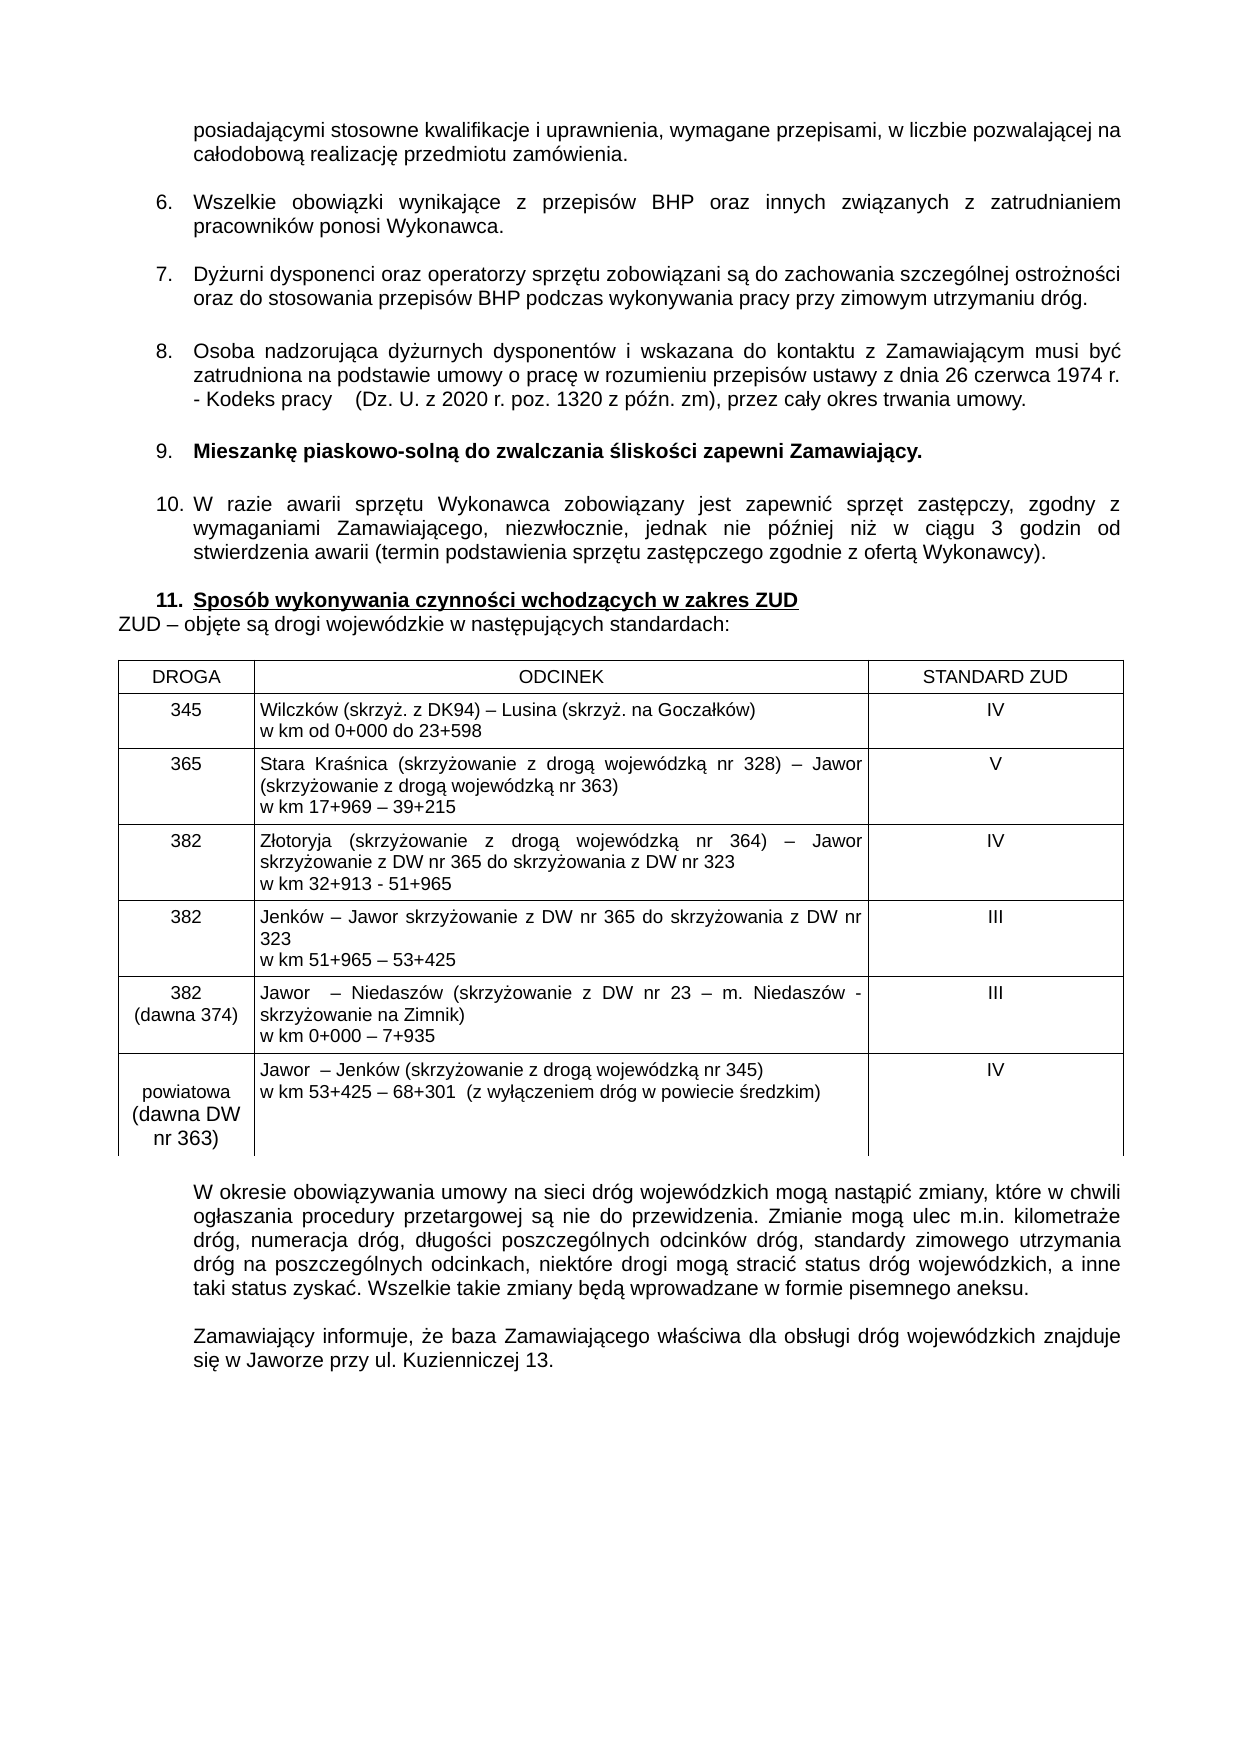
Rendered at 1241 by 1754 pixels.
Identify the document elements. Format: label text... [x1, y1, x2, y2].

table_cell Jenków – Jawor skrzyżowanie z DW nr 365 do skrzyżowania z DW nr 323 w km 51+965 – 53+425 [255, 901, 868, 976]
table_header STANDARD ZUD [869, 661, 1123, 693]
list Osoba nadzorująca dyżurnych dysponentów i wskazana do kontaktu z Zamawiającym musi być zatrudniona na podstawie umowy o pracę w rozumieniu przepisów ustawy z dnia 26 czerwca 1974 r. - Kodeks pracy (Dz. U. z 2020 r. poz. 1320 z późn. zm), przez cały okres trwania umowy. [156, 338, 1122, 410]
list Mieszankę piaskowo-solną do zwalczania śliskości zapewni Zamawiający. [156, 439, 1122, 463]
table_cell III [869, 901, 1123, 976]
table_cell Jawor – Niedaszów (skrzyżowanie z DW nr 23 – m. Niedaszów -skrzyżowanie na Zimnik) w km 0+000 – 7+935 [255, 977, 868, 1052]
table_cell 365 [119, 749, 254, 824]
list W razie awarii sprzętu Wykonawca zobowiązany jest zapewnić sprzęt zastępczy, zgodny z wymaganiami Zamawiającego, niezwłocznie, jednak nie później niż w ciągu 3 godzin od stwierdzenia awarii (termin podstawienia sprzętu zastępczego zgodnie z ofertą Wykonawcy). [156, 492, 1122, 564]
table_cell Stara Kraśnica (skrzyżowanie z drogą wojewódzką nr 328) – Jawor (skrzyżowanie z drogą wojewódzką nr 363) w km 17+969 – 39+215 [255, 749, 868, 824]
table_cell IV [869, 1054, 1123, 1156]
text ZUD – objęte są drogi wojewódzkie w następujących standardach: [118, 612, 1122, 636]
table_cell 345 [119, 694, 254, 747]
table_cell V [869, 749, 1123, 824]
list Dyżurni dysponenci oraz operatorzy sprzętu zobowiązani są do zachowania szczególnej ostrożności oraz do stosowania przepisów BHP podczas wykonywania pracy przy zimowym utrzymaniu dróg. [156, 262, 1122, 310]
list posiadającymi stosowne kwalifikacje i uprawnienia, wymagane przepisami, w liczbie pozwalającej na całodobową realizację przedmiotu zamówienia. [156, 118, 1122, 166]
table_cell IV [869, 825, 1123, 900]
list Wszelkie obowiązki wynikające z przepisów BHP oraz innych związanych z zatrudnianiem pracowników ponosi Wykonawca. [156, 190, 1122, 238]
text W okresie obowiązywania umowy na sieci dróg wojewódzkich mogą nastąpić zmiany, które w chwili ogłaszania procedury przetargowej są nie do przewidzenia. Zmianie mogą ulec m.in. kilometraże dróg, numeracja dróg, długości poszczególnych odcinków dróg, standardy zimowego utrzymania dróg na poszczególnych odcinkach, niektóre drogi mogą stracić status dróg wojewódzkich, a inne taki status zyskać. Wszelkie takie zmiany będą wprowadzane w formie pisemnego aneksu. [193, 1180, 1122, 1300]
list Sposób wykonywania czynności wchodzących w zakres ZUD [156, 588, 1122, 612]
table_cell 382 (dawna 374) [119, 977, 254, 1052]
table_cell IV [869, 694, 1123, 747]
table_cell Wilczków (skrzyż. z DK94) – Lusina (skrzyż. na Goczałków) w km od 0+000 do 23+598 [255, 694, 868, 747]
table_cell 382 [119, 825, 254, 900]
table_cell Złotoryja (skrzyżowanie z drogą wojewódzką nr 364) – Jawor skrzyżowanie z DW nr 365 do skrzyżowania z DW nr 323 w km 32+913 - 51+965 [255, 825, 868, 900]
text Zamawiający informuje, że baza Zamawiającego właściwa dla obsługi dróg wojewódzkich znajduje się w Jaworze przy ul. Kuzienniczej 13. [193, 1324, 1122, 1372]
table_header DROGA [119, 661, 254, 693]
table_cell 382 [119, 901, 254, 976]
table_cell III [869, 977, 1123, 1052]
table_cell Jawor – Jenków (skrzyżowanie z drogą wojewódzką nr 345) w km 53+425 – 68+301 (z wyłączeniem dróg w powiecie średzkim) [255, 1054, 868, 1156]
table_cell powiatowa (dawna DW nr 363) [119, 1054, 254, 1156]
table_header ODCINEK [255, 661, 868, 693]
